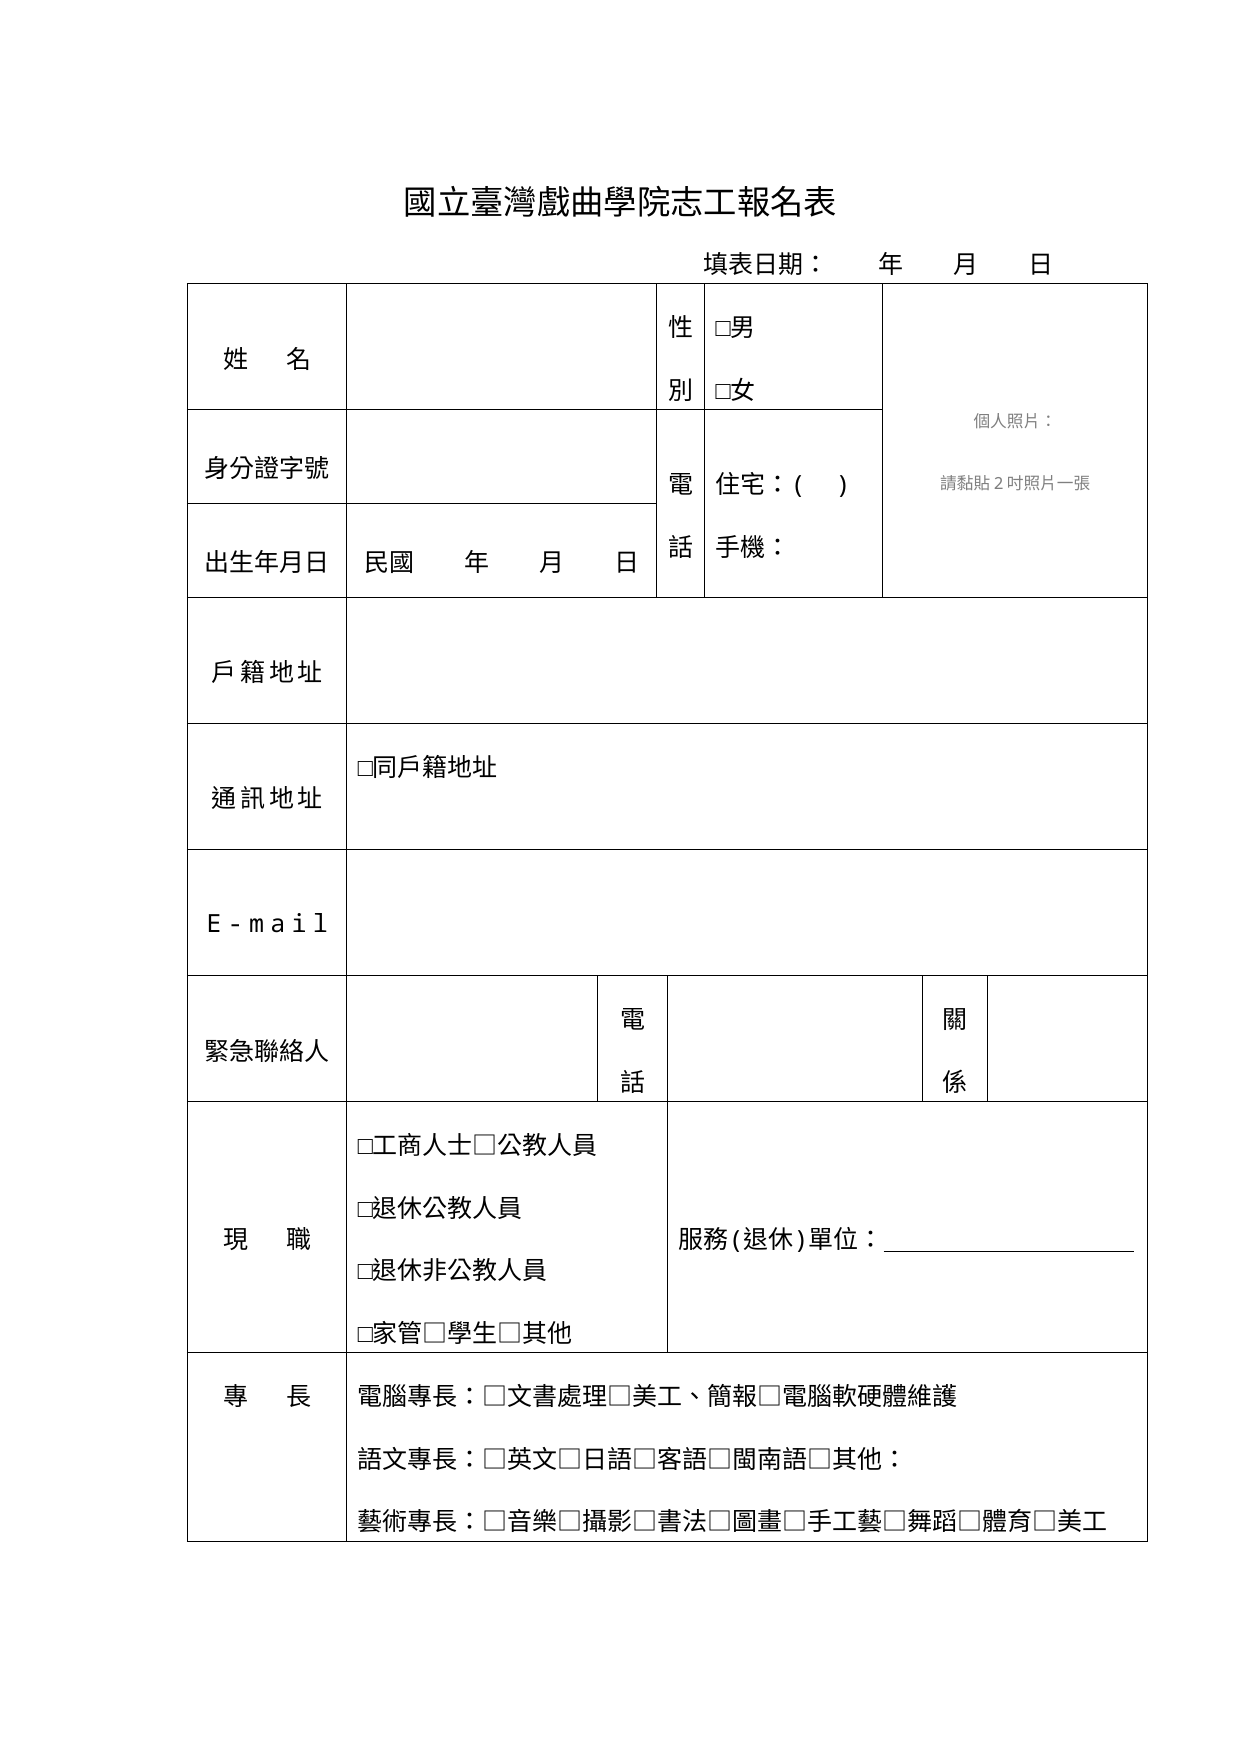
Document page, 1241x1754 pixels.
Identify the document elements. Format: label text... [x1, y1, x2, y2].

table_cell [347, 976, 597, 1101]
table_cell 服務(退休)單位： [668, 1102, 1147, 1352]
table_header [347, 284, 656, 409]
table_cell [347, 850, 1147, 975]
table_cell E-mail [188, 850, 346, 975]
table_cell 通訊地址 [188, 724, 346, 849]
table_cell 電腦專長：□文書處理□美工、簡報□電腦軟硬體維護 語文專長：□英文□日語□客語□閩南語□其他： 藝術專長：□音樂□攝影□書法□圖畫□手工藝□舞蹈□體育□美工 [347, 1353, 1147, 1541]
table_cell [347, 410, 656, 503]
table_cell □工商人士□公教人員 □退休公教人員 □退休非公教人員 □家管□學生□其他 [347, 1102, 667, 1352]
table_cell 現職 [188, 1102, 346, 1352]
table_cell 戶籍地址 [188, 598, 346, 723]
table_header 姓名 [188, 284, 346, 409]
text 國立臺灣戲曲學院志工報名表 [187, 158, 1053, 221]
table_cell 民國 年 月 日 [347, 504, 656, 597]
text 填表日期： 年 月 日 [187, 221, 1053, 283]
table_cell 電話 [598, 976, 667, 1101]
table_cell [668, 976, 922, 1101]
table_cell 電話 [657, 410, 704, 597]
table_cell [988, 976, 1147, 1101]
table_cell [347, 598, 1147, 723]
table_header 性別 [657, 284, 704, 409]
table_cell 出生年月日 [188, 504, 346, 597]
table_cell 專長 [188, 1353, 346, 1541]
table_cell 身分證字號 [188, 410, 346, 503]
table_cell 關係 [923, 976, 987, 1101]
table_cell □同戶籍地址 [347, 724, 1147, 849]
table_cell 住宅：( ) 手機： [705, 410, 882, 597]
table_header □男 □女 [705, 284, 882, 409]
table_header 個人照片： 請黏貼2吋照片一張 [883, 284, 1147, 597]
table_cell 緊急聯絡人 [188, 976, 346, 1101]
